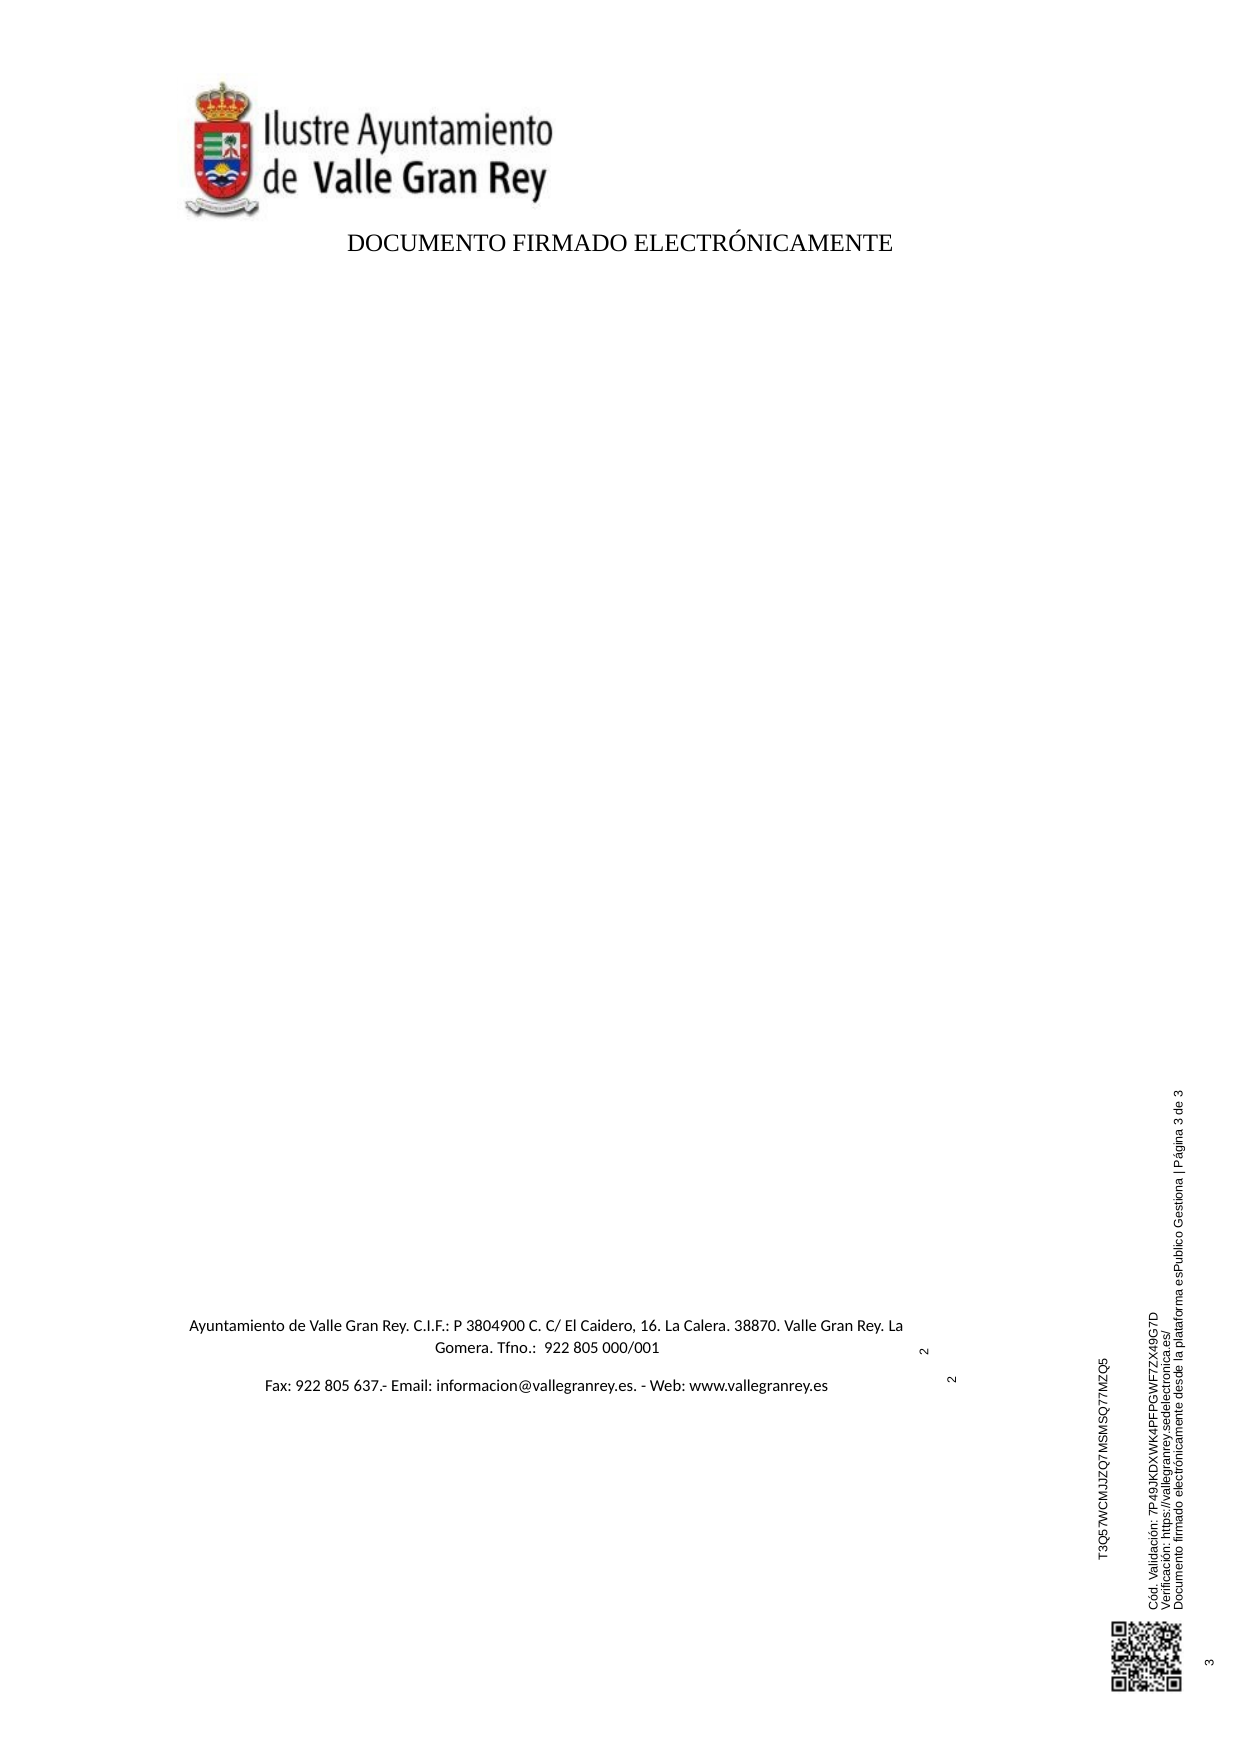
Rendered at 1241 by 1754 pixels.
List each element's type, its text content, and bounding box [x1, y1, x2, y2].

text Ayuntamiento de Valle Gran Rey. C.I.F.: P 3804900 C. C/ El Caidero, 16. La Calera. 38870. Valle Gran Rey. La Gomera. Tfno.: 922 805 000/001 [177, 1316, 1063, 1357]
subtitle DOCUMENTO FIRMADO ELECTRÓNICAMENTE [177, 228, 1063, 257]
text Fax: 922 805 637.- Email: informacion@vallegranrey.es. - Web: www.vallegranrey.es [177, 1376, 1062, 1396]
